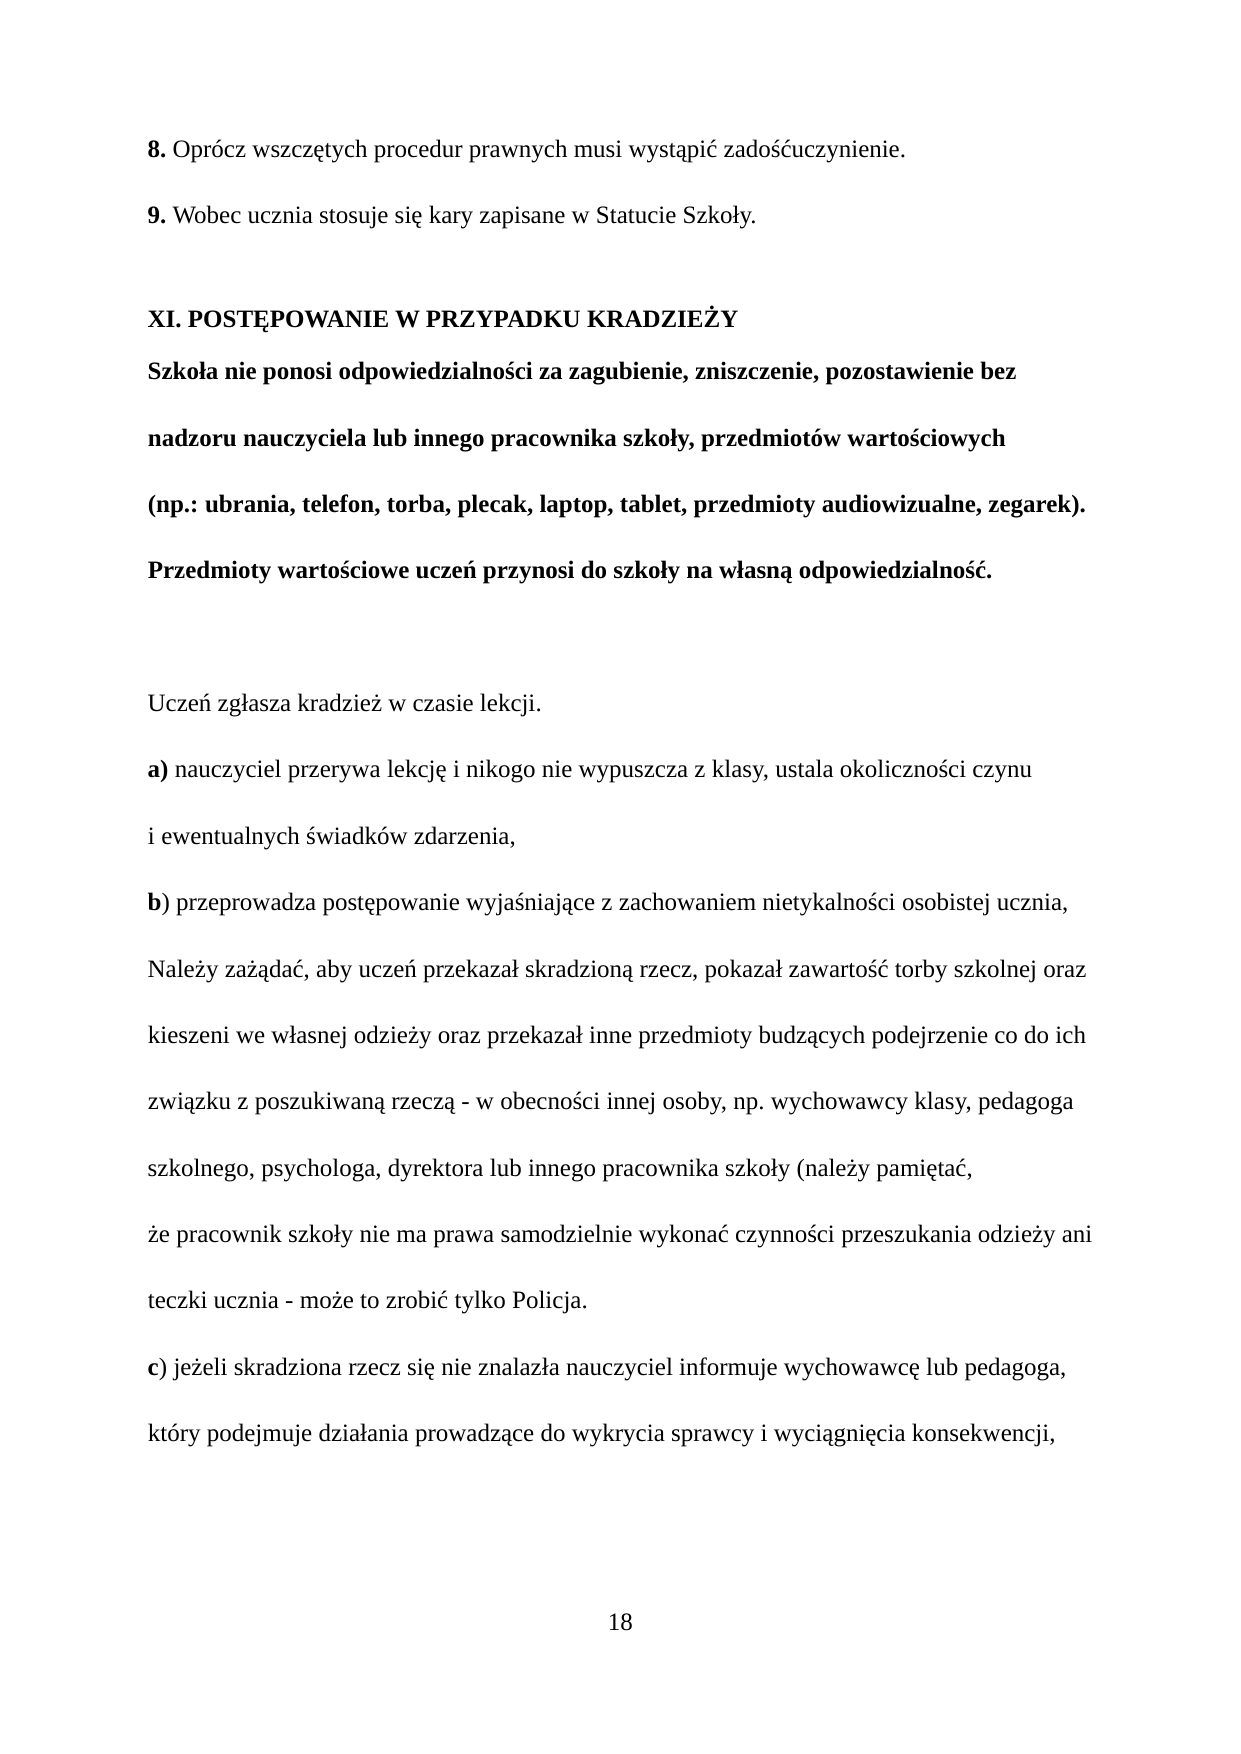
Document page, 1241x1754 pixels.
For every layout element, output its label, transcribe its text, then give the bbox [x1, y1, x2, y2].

subtitle b) przeprowadza postępowanie wyjaśniające z zachowaniem nietykalności osobistej ucznia, [147, 872, 1093, 916]
subtitle a) nauczyciel przerywa lekcję i nikogo nie wypuszcza z klasy, ustala okoliczności czynu i ewentualnych świadków zdarzenia, [147, 739, 1093, 850]
subtitle XI. POSTĘPOWANIE W PRZYPADKU KRADZIEŻY [147, 288, 1093, 333]
subtitle Szkoła nie ponosi odpowiedzialności za zagubienie, zniszczenie, pozostawienie bez nadzoru nauczyciela lub innego pracownika szkoły, przedmiotów wartościowych (np.: ubrania, telefon, torba, plecak, laptop, tablet, przedmioty audiowizualne, zegarek). Przedmioty wartościowe uczeń przynosi do szkoły na własną odpowiedzialność. [147, 341, 1093, 584]
subtitle c) jeżeli skradziona rzecz się nie znalazła nauczyciel informuje wychowawcę lub pedagoga, który podejmuje działania prowadzące do wykrycia sprawcy i wyciągnięcia konsekwencji, [147, 1336, 1093, 1447]
subtitle 8. Oprócz wszczętych procedur prawnych musi wystąpić zadośćuczynienie. [147, 118, 1093, 162]
subtitle szkolnego, psychologa, dyrektora lub innego pracownika szkoły (należy pamiętać, że pracownik szkoły nie ma prawa samodzielnie wykonać czynności przeszukania odzieży ani teczki ucznia - może to zrobić tylko Policja. [147, 1137, 1093, 1314]
subtitle Uczeń zgłasza kradzież w czasie lekcji. [147, 673, 1093, 717]
subtitle Należy zażądać, aby uczeń przekazał skradzioną rzecz, pokazał zawartość torby szkolnej oraz kieszeni we własnej odzieży oraz przekazał inne przedmioty budzących podejrzenie co do ich związku z poszukiwaną rzeczą - w obecności innej osoby, np. wychowawcy klasy, pedagoga [147, 938, 1093, 1115]
subtitle 9. Wobec ucznia stosuje się kary zapisane w Statucie Szkoły. [147, 184, 1093, 229]
